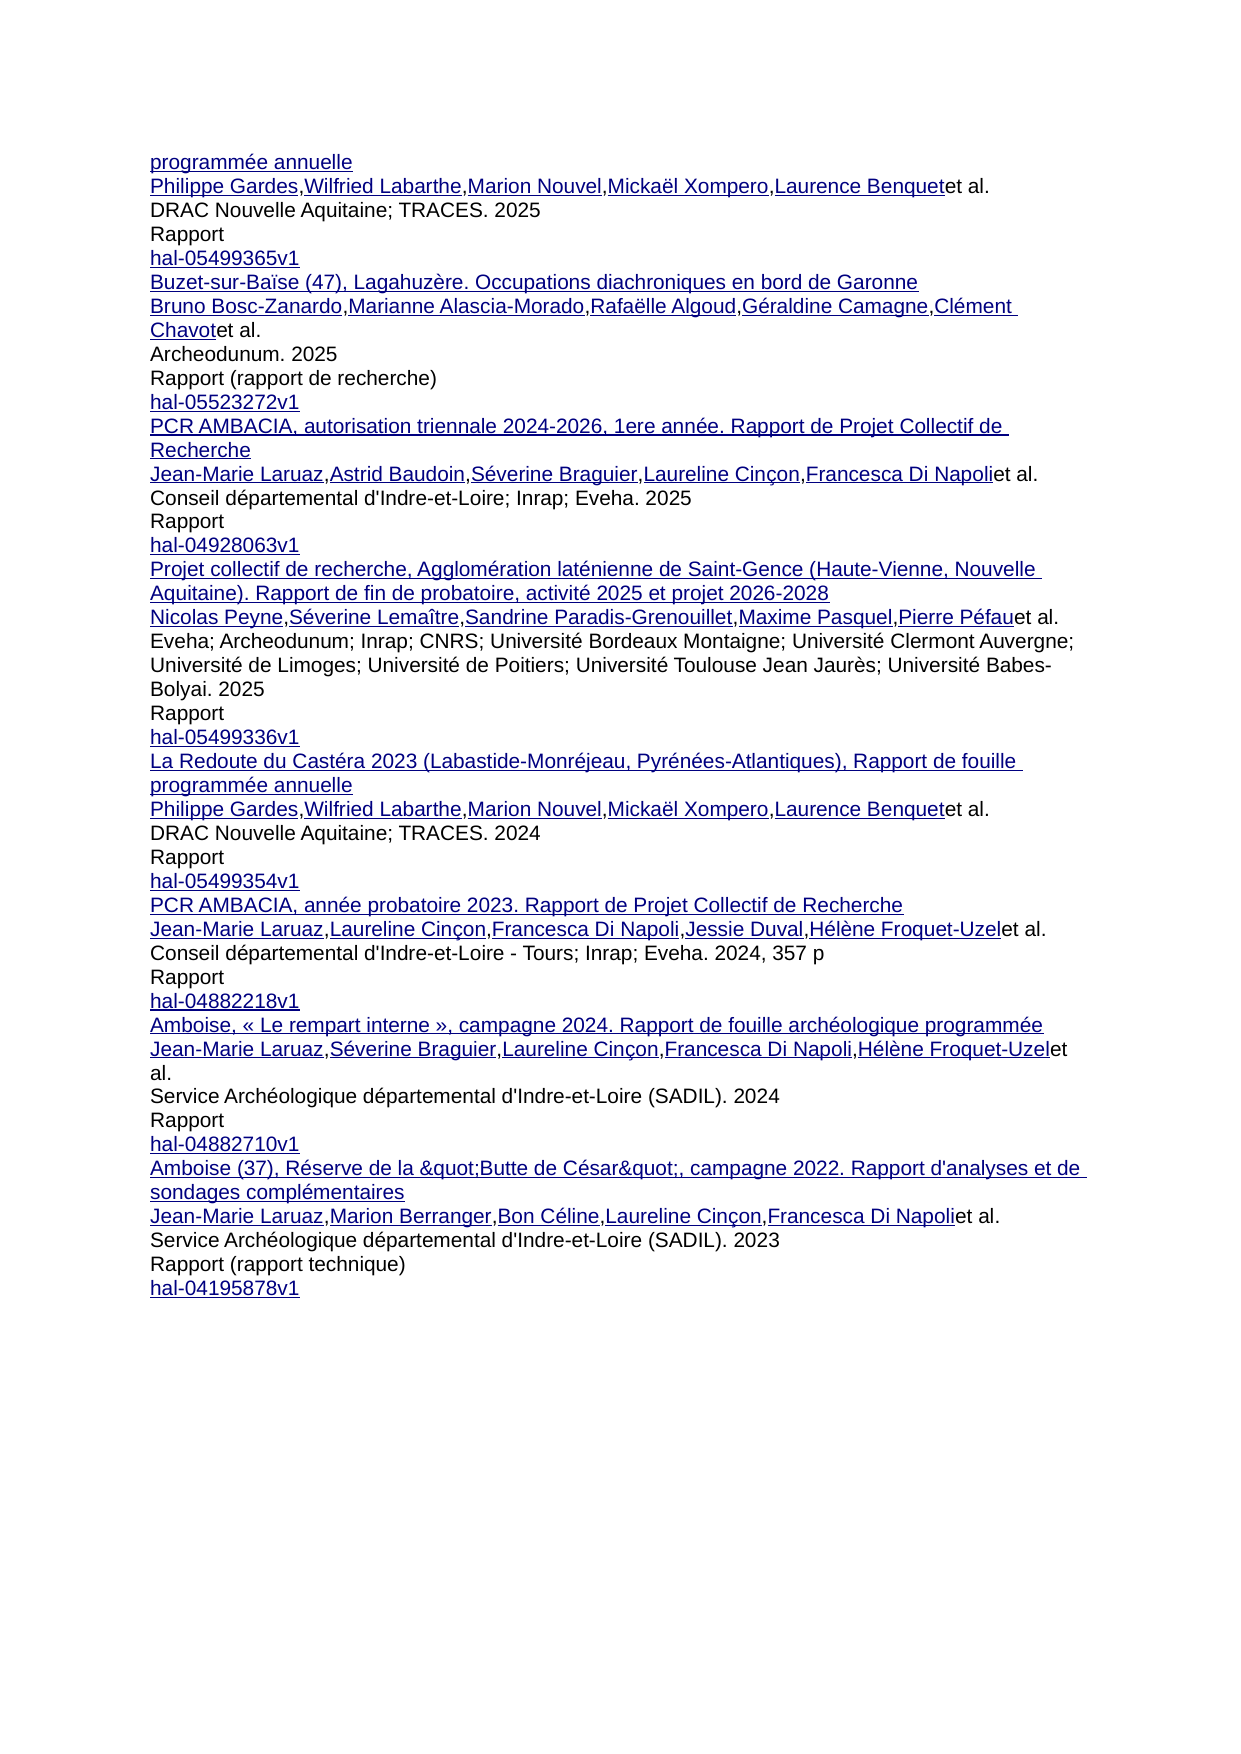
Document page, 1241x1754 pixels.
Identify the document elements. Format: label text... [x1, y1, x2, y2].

table_cell Projet collectif de recherche, Agglomération laténienne de Saint-Gence (Haute-Vienne, Nouvelle Aquitaine). Rapport de fin de probatoire, activité 2025 et projet 2026-2028 Nicolas Peyne,Séverine Lemaître,Sandrine Paradis-Grenouillet,Maxime Pasquel,Pierre Péfauet al. Eveha; Archeodunum; Inrap; CNRS; Université Bordeaux Montaigne; Université Clermont Auvergne; Université de Limoges; Université de Poitiers; Université Toulouse Jean Jaurès; Université Babes-Bolyai. 2025 Rapport hal-05499336v1 [150, 557, 1090, 749]
table_cell PCR AMBACIA, autorisation triennale 2024-2026, 1ere année. Rapport de Projet Collectif de Recherche Jean-Marie Laruaz,Astrid Baudoin,Séverine Braguier,Laureline Cinçon,Francesca Di Napoliet al. Conseil départemental d'Indre-et-Loire; Inrap; Eveha. 2025 Rapport hal-04928063v1 [150, 414, 1090, 557]
table_cell Buzet-sur-Baïse (47), Lagahuzère. Occupations diachroniques en bord de Garonne Bruno Bosc-Zanardo,Marianne Alascia-Morado,Rafaëlle Algoud,Géraldine Camagne,Clément Chavotet al. Archeodunum. 2025 Rapport (rapport de recherche) hal-05523272v1 [150, 270, 1090, 413]
table_cell Amboise (37), Réserve de la &quot;Butte de César&quot;, campagne 2022. Rapport d'analyses et de sondages complémentaires Jean-Marie Laruaz,Marion Berranger,Bon Céline,Laureline Cinçon,Francesca Di Napoliet al. Service Archéologique départemental d'Indre-et-Loire (SADIL). 2023 Rapport (rapport technique) hal-04195878v1 [150, 1156, 1090, 1300]
table_header La Redoute du Castéra 2024 (Labastide-Monréjeau, Pyrénées-Atlantiques), Rapport de fouille programmée annuelle Philippe Gardes,Wilfried Labarthe,Marion Nouvel,Mickaël Xompero,Laurence Benquetet al. DRAC Nouvelle Aquitaine; TRACES. 2025 Rapport hal-05499365v1 [150, 150, 1090, 270]
table_cell La Redoute du Castéra 2023 (Labastide-Monréjeau, Pyrénées-Atlantiques), Rapport de fouille programmée annuelle Philippe Gardes,Wilfried Labarthe,Marion Nouvel,Mickaël Xompero,Laurence Benquetet al. DRAC Nouvelle Aquitaine; TRACES. 2024 Rapport hal-05499354v1 [150, 749, 1090, 893]
table_cell PCR AMBACIA, année probatoire 2023. Rapport de Projet Collectif de Recherche Jean-Marie Laruaz,Laureline Cinçon,Francesca Di Napoli,Jessie Duval,Hélène Froquet-Uzelet al. Conseil départemental d'Indre-et-Loire - Tours; Inrap; Eveha. 2024, 357 p Rapport hal-04882218v1 [150, 893, 1090, 1012]
table_cell Amboise, « Le rempart interne », campagne 2024. Rapport de fouille archéologique programmée Jean-Marie Laruaz,Séverine Braguier,Laureline Cinçon,Francesca Di Napoli,Hélène Froquet-Uzelet al. Service Archéologique départemental d'Indre-et-Loire (SADIL). 2024 Rapport hal-04882710v1 [150, 1013, 1090, 1156]
